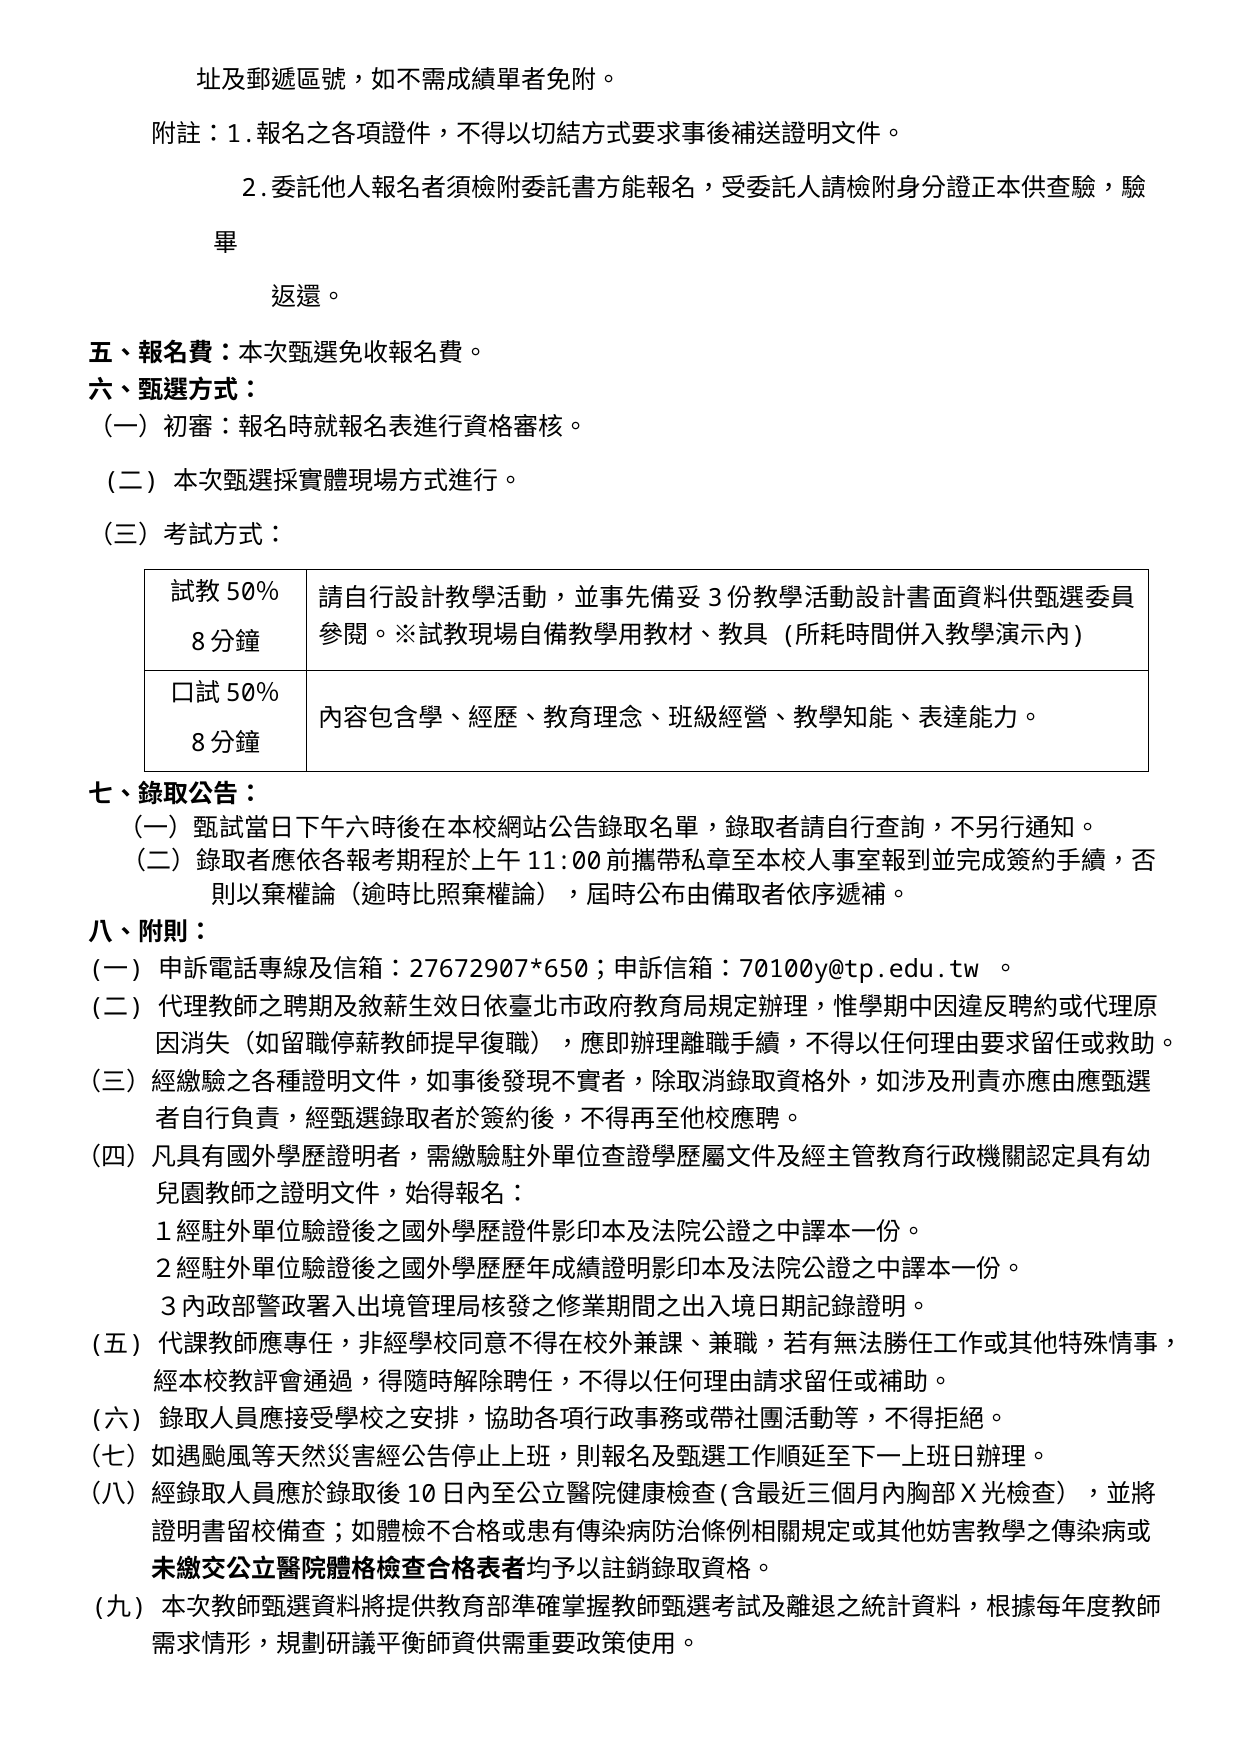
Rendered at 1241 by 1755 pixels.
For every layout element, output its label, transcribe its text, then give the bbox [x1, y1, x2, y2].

text （一）甄試當日下午六時後在本校網站公告錄取名單，錄取者請自行查詢，不另行通知。 [89, 810, 1167, 843]
text 則以棄權論（逾時比照棄權論），屆時公布由備取者依序遞補。 [89, 876, 1167, 910]
text ３內政部警政署入出境管理局核發之修業期間之出入境日期記錄證明。 [126, 1285, 1169, 1322]
text 六、甄選方式： [89, 368, 1167, 406]
text 2.委託他人報名者須檢附委託書方能報名，受委託人請檢附身分證正本供查驗，驗畢 [151, 168, 1167, 258]
text (二) 代理教師之聘期及敘薪生效日依臺北市政府教育局規定辦理，惟學期中因違反聘約或代理原因消失（如留職停薪教師提早復職），應即辦理離職手續，不得以任何理由要求留任或救助。 [89, 985, 1167, 1060]
text (一) 申訴電話專線及信箱：27672907*650；申訴信箱：70100y@tp.edu.tw 。 [89, 947, 1167, 985]
text （三）經繳驗之各種證明文件，如事後發現不實者，除取消錄取資格外，如涉及刑責亦應由應甄選者自行負責，經甄選錄取者於簽約後，不得再至他校應聘。 [76, 1060, 1167, 1135]
text 址及郵遞區號，如不需成績單者免附。 [151, 59, 1167, 95]
text （二）錄取者應依各報考期程於上午11:00前攜帶私章至本校人事室報到並完成簽約手續，否 [89, 843, 1167, 876]
text (二) 本次甄選採實體現場方式進行。 [89, 460, 1167, 497]
text 返還。 [151, 277, 1167, 313]
text 八、附則： [89, 910, 1167, 947]
table_cell 內容包含學、經歷、教育理念、班級經營、教學知能、表達能力。 [307, 671, 1148, 771]
text （一）初審：報名時就報名表進行資格審核。 [89, 406, 1167, 442]
table_cell 口試50％ 8分鐘 [145, 671, 306, 771]
text （三）考試方式： [89, 515, 1167, 551]
text 七、錄取公告： [89, 772, 1167, 810]
text 五、報名費：本次甄選免收報名費。 [89, 331, 1167, 368]
table_header 請自行設計教學活動，並事先備妥3份教學活動設計書面資料供甄選委員參閱。※試教現場自備教學用教材、教具 (所耗時間併入教學演示內) [307, 570, 1148, 670]
text (五) 代課教師應專任，非經學校同意不得在校外兼課、兼職，若有無法勝任工作或其他特殊情事，經本校教評會通過，得隨時解除聘任，不得以任何理由請求留任或補助。 [89, 1322, 1167, 1397]
table_header 試教50％ 8分鐘 [145, 570, 306, 670]
text ２經駐外單位驗證後之國外學歷歷年成績證明影印本及法院公證之中譯本一份。 [126, 1247, 1169, 1285]
text (六) 錄取人員應接受學校之安排，協助各項行政事務或帶社團活動等，不得拒絕。 [89, 1397, 1167, 1435]
text （八）經錄取人員應於錄取後10日內至公立醫院健康檢查(含最近三個月內胸部Ｘ光檢查），並將證明書留校備查；如體檢不合格或患有傳染病防治條例相關規定或其他妨害教學之傳染病或未繳交公立醫院體格檢查合格表者均予以註銷錄取資格。 [76, 1472, 1167, 1585]
text （四）凡具有國外學歷證明者，需繳驗駐外單位查證學歷屬文件及經主管教育行政機關認定具有幼兒園教師之證明文件，始得報名： [76, 1135, 1167, 1210]
text (九) 本次教師甄選資料將提供教育部準確掌握教師甄選考試及離退之統計資料，根據每年度教師需求情形，規劃研議平衡師資供需重要政策使用。 [76, 1585, 1167, 1660]
text １經駐外單位驗證後之國外學歷證件影印本及法院公證之中譯本一份。 [126, 1210, 1167, 1247]
text （七）如遇颱風等天然災害經公告停止上班，則報名及甄選工作順延至下一上班日辦理。 [76, 1435, 1167, 1472]
text 附註：1.報名之各項證件，不得以切結方式要求事後補送證明文件。 [151, 113, 1167, 150]
